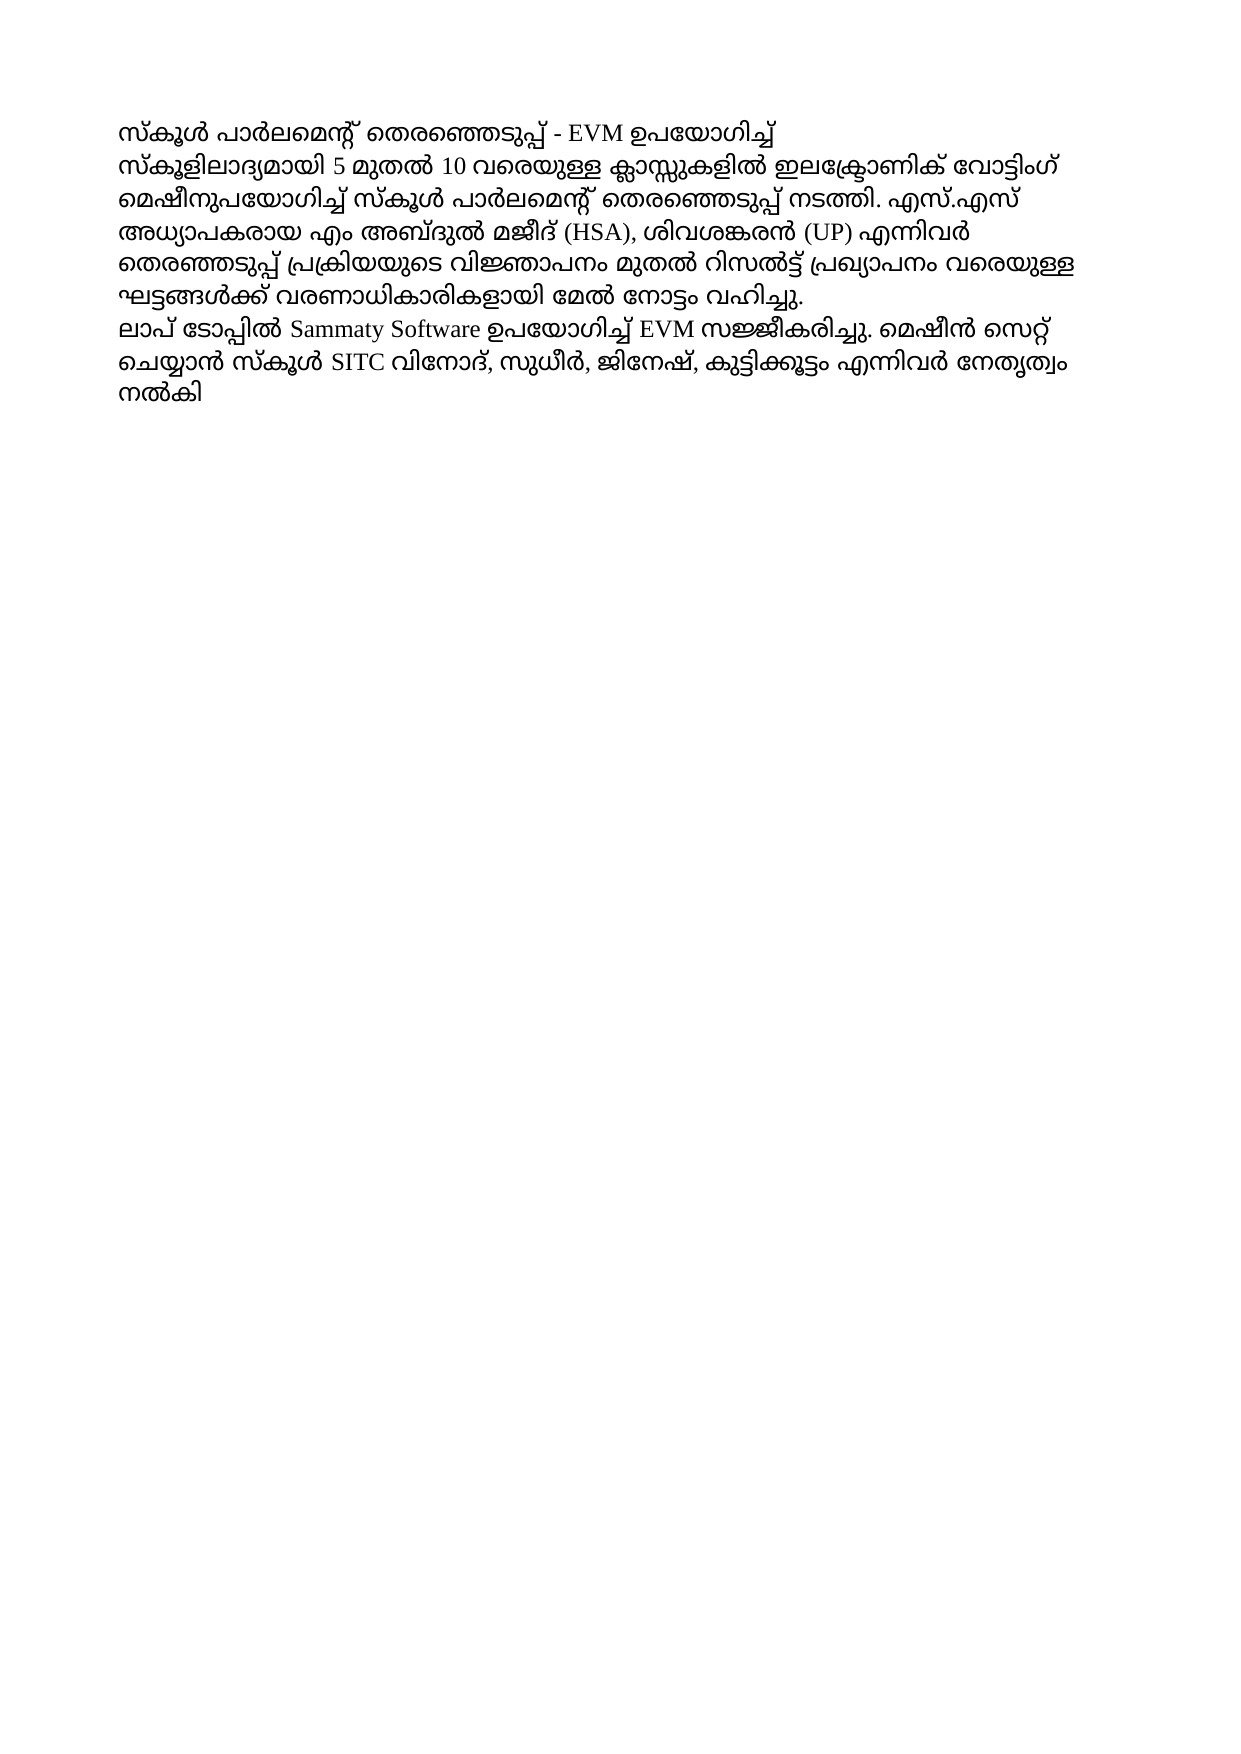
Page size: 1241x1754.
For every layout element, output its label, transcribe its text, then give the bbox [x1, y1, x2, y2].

text ലാപ് ടോപ്പിൽ Sammaty Software ഉപയോഗിച്ച് EVM സജ്ജീകരിച്ചു. മെഷീൻ സെറ്റ് ചെയ്യാൻ സ്കൂൾ SITC വിനോദ്, സുധീർ, ജിനേഷ്, കുട്ടിക്കൂട്ടം എന്നിവർ നേതൃത്വം നൽകി [118, 314, 1122, 411]
text സ്കൂൾ പാർലമെന്റ് തെരഞ്ഞെടുപ്പ് - EVM ഉപയോഗിച്ച് [118, 118, 1122, 151]
text സ്കൂളിലാദ്യമായി 5 മുതൽ 10 വരെയുള്ള ക്ലാസ്സുകളിൽ ഇലക്ട്രോണിക് വോട്ടിംഗ് മെഷീനുപയോഗിച്ച് സ്കൂൾ പാർലമെന്റ് തെരഞ്ഞെടുപ്പ് നടത്തി. എസ്.എസ് അധ്യാപകരായ എം അബ്ദുൽ മജീദ് (HSA), ശിവശങ്കരൻ (UP) എന്നിവർ തെരഞ്ഞടുപ്പ് പ്രക്രിയയുടെ വിജ്ഞാപനം മുതൽ റിസൽട്ട് പ്രഖ്യാപനം വരെയുള്ള ഘട്ടങ്ങൾക്ക് വരണാധികാരികളായി മേൽ നോട്ടം വഹിച്ചു. [118, 151, 1122, 314]
